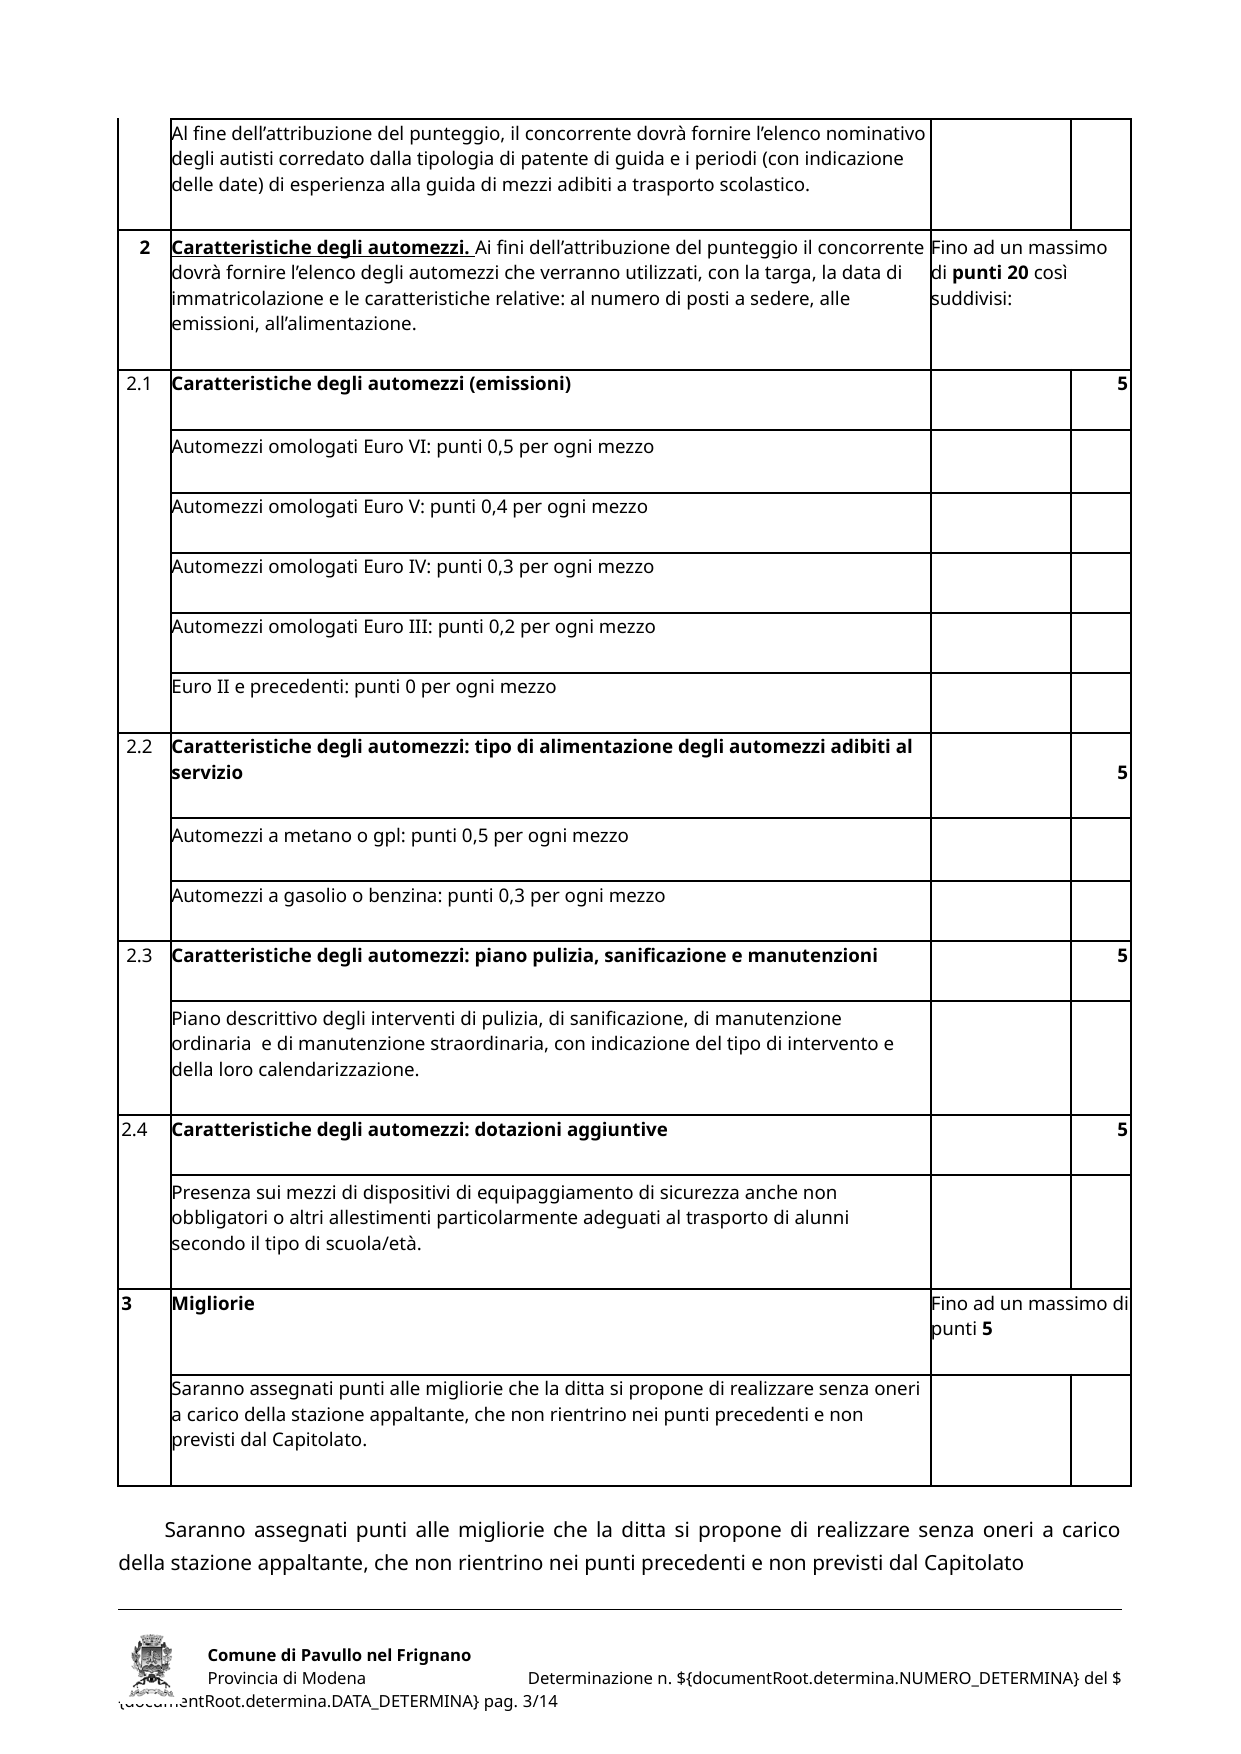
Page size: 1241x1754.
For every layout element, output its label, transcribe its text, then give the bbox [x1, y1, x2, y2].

table_cell Migliorie [172, 1290, 930, 1373]
table_cell 5 [1072, 942, 1130, 1000]
table_cell [119, 880, 170, 940]
table_cell [932, 674, 1070, 732]
table_cell Saranno assegnati punti alle migliorie che la ditta si propone di realizzare senza oneri a carico della stazione appaltante, che non rientrino nei punti precedenti e non previsti dal Capitolato. [172, 1376, 930, 1484]
text Saranno assegnati punti alle migliorie che la ditta si propone di realizzare senza oneri a carico della stazione appaltante, che non rientrino nei punti precedenti e non previsti dal Capitolato [118, 1515, 1122, 1576]
table_cell [1072, 1176, 1130, 1288]
table_cell Caratteristiche degli automezzi: dotazioni aggiuntive [172, 1116, 930, 1174]
table_cell Automezzi omologati Euro III: punti 0,2 per ogni mezzo [172, 614, 930, 672]
table_cell [932, 819, 1070, 880]
table_cell 5 [1072, 1116, 1130, 1174]
table_cell [932, 942, 1070, 1000]
table_cell [932, 1002, 1070, 1114]
table_cell [119, 817, 170, 880]
table_cell [1072, 554, 1130, 612]
table_cell [932, 494, 1070, 552]
table_cell Automezzi omologati Euro IV: punti 0,3 per ogni mezzo [172, 554, 930, 612]
table_cell Caratteristiche degli automezzi: tipo di alimentazione degli automezzi adibiti al servizio [172, 734, 930, 817]
table_cell Automezzi omologati Euro VI: punti 0,5 per ogni mezzo [172, 431, 930, 492]
table_cell [1072, 1376, 1130, 1484]
picture [120, 1631, 183, 1704]
table_cell [119, 118, 170, 229]
table_cell Automezzi omologati Euro V: punti 0,4 per ogni mezzo [172, 494, 930, 552]
table_cell Fino ad un massimo di punti 20 così suddivisi: [932, 231, 1130, 369]
table_cell Caratteristiche degli automezzi: piano pulizia, sanificazione e manutenzioni [172, 942, 930, 1000]
table_cell [932, 614, 1070, 672]
table_cell 5 [1072, 371, 1130, 429]
table_cell [1072, 882, 1130, 940]
table_cell [932, 371, 1070, 429]
table_cell 2.3 [119, 942, 170, 1000]
table_cell [119, 552, 170, 612]
table_cell [1072, 1002, 1130, 1114]
table_cell [119, 492, 170, 552]
table_cell 2.1 [119, 371, 170, 429]
table_cell [932, 431, 1070, 492]
table_cell Fino ad un massimo di punti 5 [932, 1290, 1130, 1373]
table_cell Presenza sui mezzi di dispositivi di equipaggiamento di sicurezza anche non obbligatori o altri allestimenti particolarmente adeguati al trasporto di alunni secondo il tipo di scuola/età. [172, 1176, 930, 1288]
table_cell [932, 120, 1070, 229]
table_cell 2.2 [119, 734, 170, 817]
table_cell Automezzi a metano o gpl: punti 0,5 per ogni mezzo [172, 819, 930, 880]
table_cell Caratteristiche degli automezzi. Ai fini dell’attribuzione del punteggio il concorrente dovrà fornire l’elenco degli automezzi che verranno utilizzati, con la targa, la data di immatricolazione e le caratteristiche relative: al numero di posti a sedere, alle emissioni, all’alimentazione. [172, 231, 930, 369]
table_cell 2 [119, 231, 170, 369]
table_cell Al fine dell’attribuzione del punteggio, il concorrente dovrà fornire l’elenco nominativo degli autisti corredato dalla tipologia di patente di guida e i periodi (con indicazione delle date) di esperienza alla guida di mezzi adibiti a trasporto scolastico. [172, 120, 930, 229]
table_cell 3 [119, 1290, 170, 1484]
table_cell [932, 882, 1070, 940]
table_cell [932, 1116, 1070, 1174]
table_cell 2.4 [119, 1116, 170, 1174]
table_cell Caratteristiche degli automezzi (emissioni) [172, 371, 930, 429]
table_cell [1072, 614, 1130, 672]
table_cell Piano descrittivo degli interventi di pulizia, di sanificazione, di manutenzione ordinaria e di manutenzione straordinaria, con indicazione del tipo di intervento e della loro calendarizzazione. [172, 1002, 930, 1114]
table_cell [1072, 431, 1130, 492]
table_cell [119, 612, 170, 672]
table_cell [119, 1174, 170, 1288]
table_cell [119, 672, 170, 732]
table_cell [932, 734, 1070, 817]
table_cell [1072, 120, 1130, 229]
table_cell [1072, 819, 1130, 880]
table_cell [119, 1000, 170, 1114]
table_cell Automezzi a gasolio o benzina: punti 0,3 per ogni mezzo [172, 882, 930, 940]
table_cell [1072, 494, 1130, 552]
table_cell [932, 554, 1070, 612]
table_cell [1072, 674, 1130, 732]
table_cell [932, 1376, 1070, 1484]
table_cell Euro II e precedenti: punti 0 per ogni mezzo [172, 674, 930, 732]
table_cell 5 [1072, 734, 1130, 817]
table_cell [119, 429, 170, 492]
table_cell [932, 1176, 1070, 1288]
